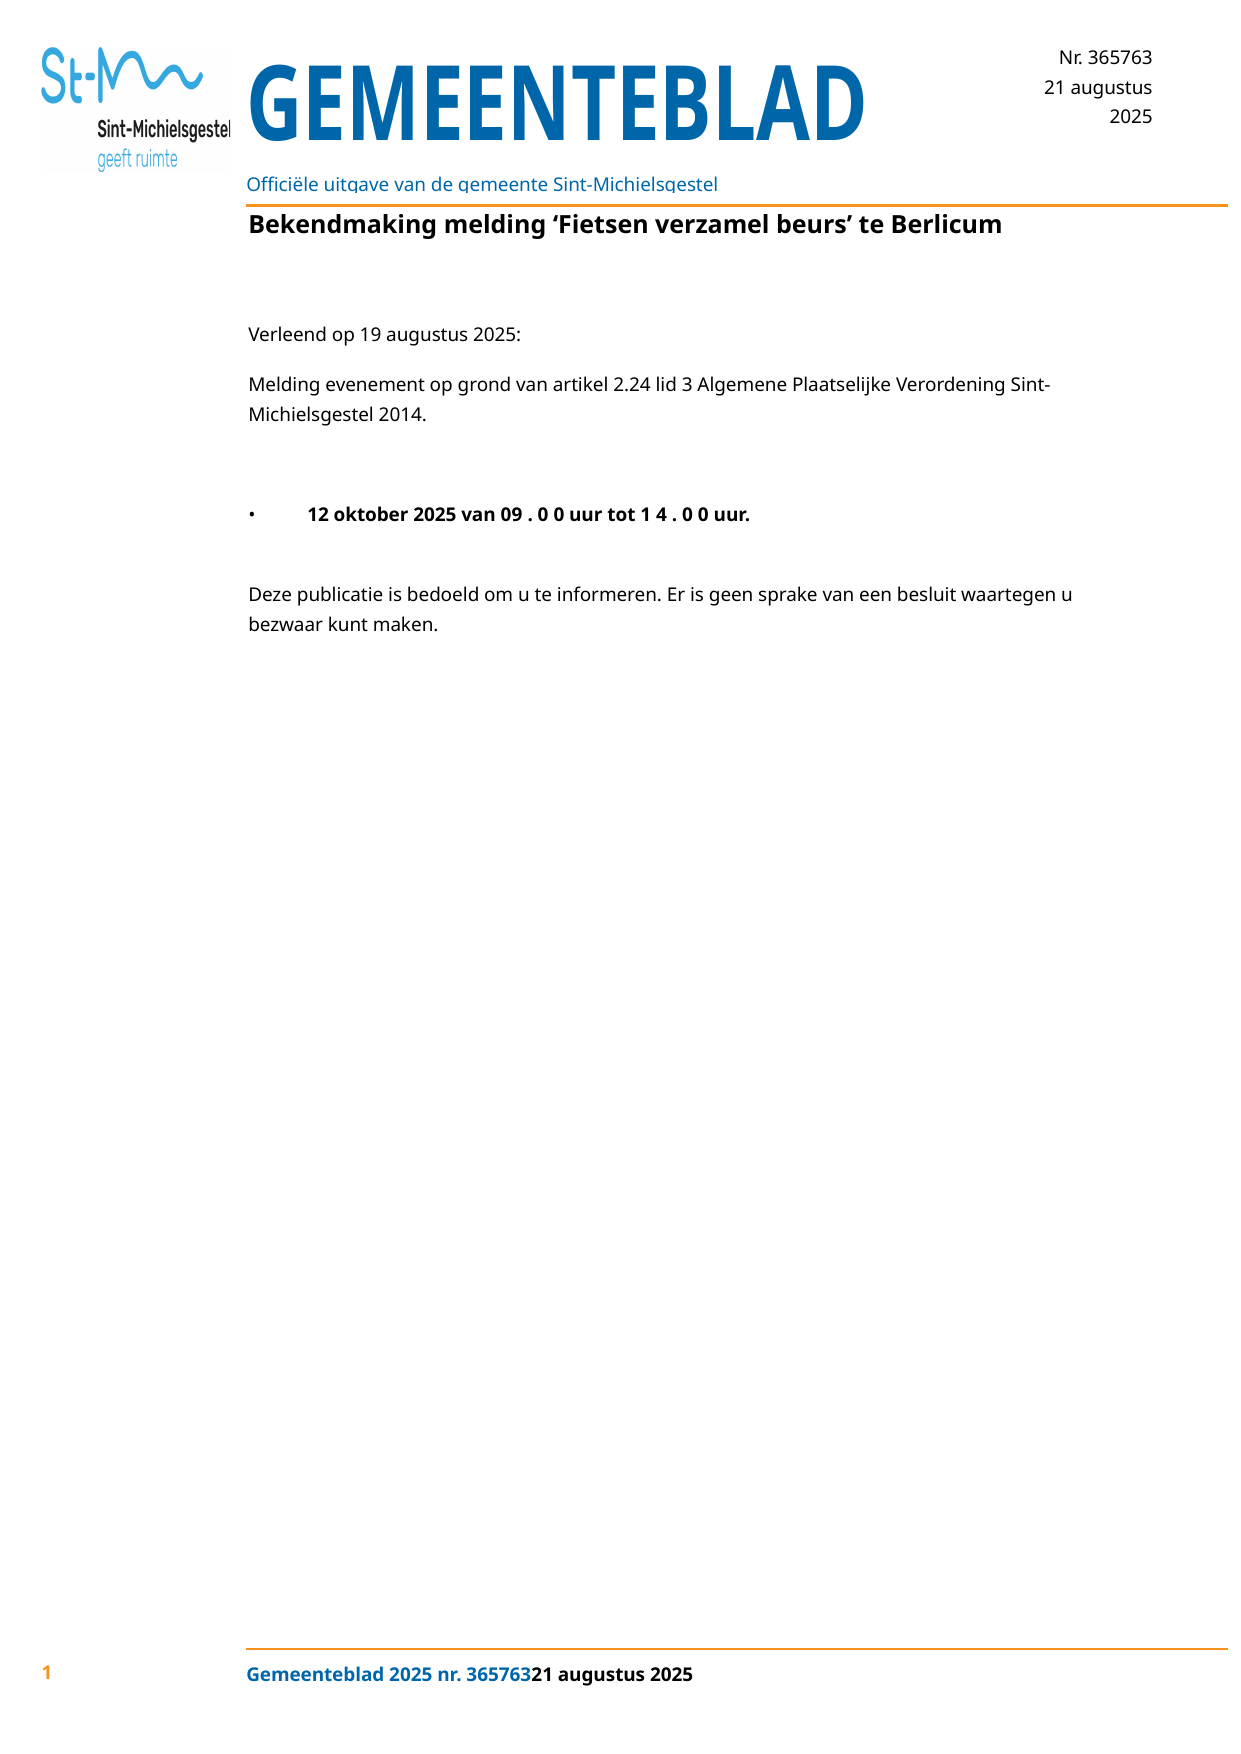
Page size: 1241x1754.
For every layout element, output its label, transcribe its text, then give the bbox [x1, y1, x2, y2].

list 12 oktober 2025 van 09 . 0 0 uur tot 1 4 . 0 0 uur. [248, 502, 1152, 527]
text Deze publicatie is bedoeld om u te informeren. Er is geen sprake van een besluit waartegen u bezwaar kunt maken. [248, 582, 1152, 637]
text Melding evenement op grond van artikel 2.24 lid 3 Algemene Plaatselijke Verordening Sint-Michielsgestel 2014. [248, 371, 1152, 426]
text Bekendmaking melding ‘Fietsen verzamel beurs’ te Berlicum [248, 207, 1152, 241]
picture [41, 47, 231, 172]
text Verleend op 19 augustus 2025: [248, 321, 1152, 346]
